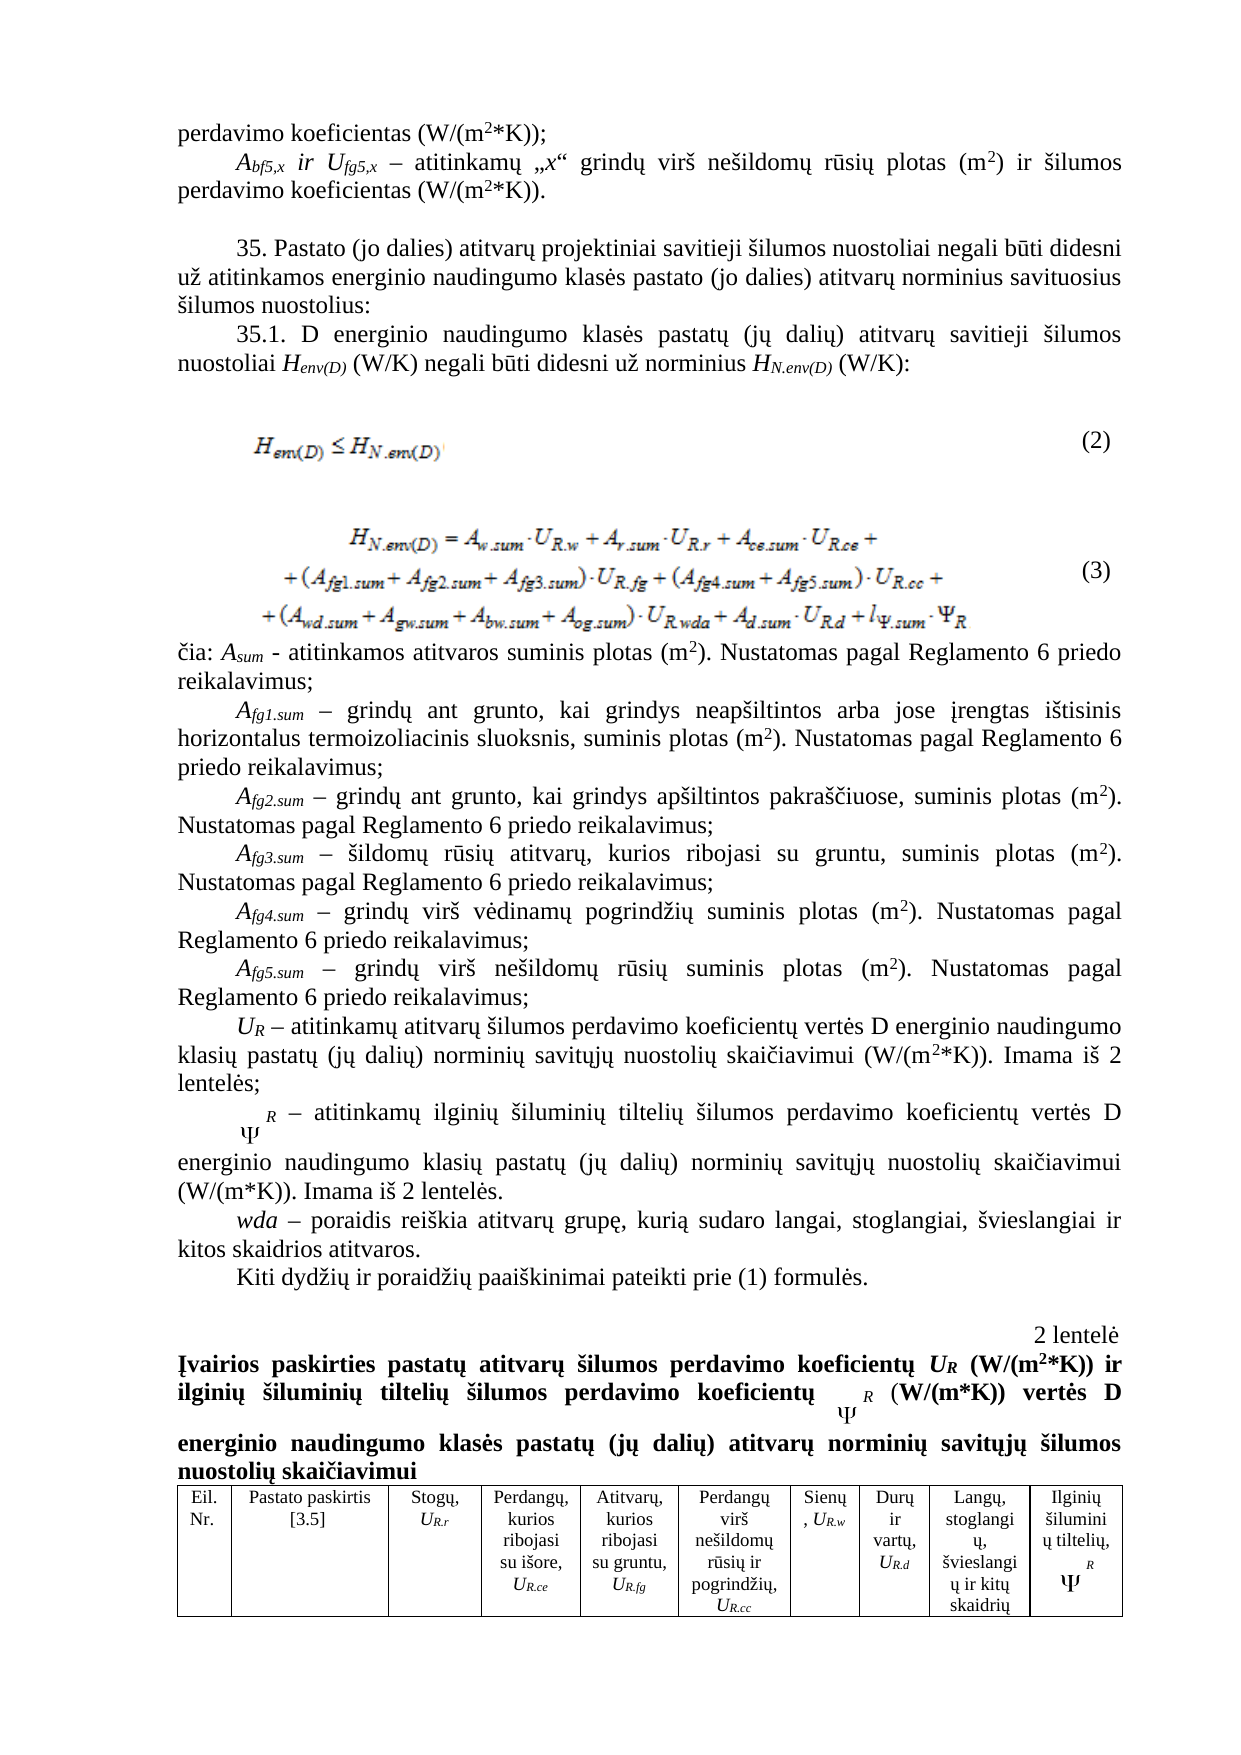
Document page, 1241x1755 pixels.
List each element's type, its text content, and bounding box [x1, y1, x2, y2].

text Kiti dydžių ir poraidžių paaiškinimai pateikti prie (1) formulės. [177, 1262, 1122, 1291]
table_header Stogų, UR.r [389, 1486, 481, 1616]
text Afg5.sum – grindų virš nešildomų rūsių suminis plotas (m2). Nustatomas pagal Reglamento 6 priedo reikalavimus; [177, 953, 1122, 1011]
text 2 lentelė [177, 1320, 1122, 1349]
text Abf5,x ir Ufg5,x – atitinkamų „x“ grindų virš nešildomų rūsių plotas (m2) ir šilumos perdavimo koeficientas (W/(m2*K)). [177, 147, 1122, 204]
table_header (formulė); [177, 406, 1039, 473]
text Afg1.sum – grindų ant grunto, kai grindys neapšiltintos arba jose įrengtas ištisinis horizontalus termoizoliacinis sluoksnis, suminis plotas (m2). Nustatomas pagal Reglamento 6 priedo reikalavimus; [177, 695, 1122, 781]
table_header Pastato paskirtis [3.5] [232, 1486, 388, 1616]
text PSIR – atitinkamų ilginių šiluminių tiltelių šilumos perdavimo koeficientų vertės D energinio naudingumo klasių pastatų (jų dalių) norminių savitųjų nuostolių skaičiavimui (W/(m*K)). Imama iš 2 lentelės. [177, 1097, 1122, 1205]
text Įvairios paskirties pastatų atitvarų šilumos perdavimo koeficientų UR (W/(m2*K)) ir ilginių šiluminių tiltelių šilumos perdavimo koeficientų PSIR (W/(m*K)) vertės D energinio naudingumo klasės pastatų (jų dalių) atitvarų norminių savitųjų šilumos nuostolių skaičiavimui [177, 1349, 1122, 1485]
table_header (2) [1039, 406, 1122, 473]
table_header Langų, stoglangių, švieslangių ir kitų skaidrių [930, 1486, 1029, 1616]
text Afg4.sum – grindų virš vėdinamų pogrindžių suminis plotas (m2). Nustatomas pagal Reglamento 6 priedo reikalavimus; [177, 896, 1122, 953]
table_header Perdangų virš nešildomų rūsių ir pogrindžių, UR.cc [679, 1486, 790, 1616]
table_header Durų ir vartų, UR.d [860, 1486, 929, 1616]
table_header (3) [1049, 501, 1122, 637]
text 35.1. D energinio naudingumo klasės pastatų (jų dalių) atitvarų savitieji šilumos nuostoliai Henv(D) (W/K) negali būti didesni už norminius HN.env(D) (W/K): [177, 319, 1122, 377]
table_header Eil. Nr. [178, 1486, 231, 1616]
table_header Sienų, UR.w [791, 1486, 859, 1616]
text UR – atitinkamų atitvarų šilumos perdavimo koeficientų vertės D energinio naudingumo klasių pastatų (jų dalių) norminių savitųjų nuostolių skaičiavimui (W/(m2*K)). Imama iš 2 lentelės; [177, 1011, 1122, 1097]
text perdavimo koeficientas (W/(m2*K)); [177, 118, 1122, 147]
text Afg2.sum – grindų ant grunto, kai grindys apšiltintos pakraščiuose, suminis plotas (m2). Nustatomas pagal Reglamento 6 priedo reikalavimus; [177, 781, 1122, 838]
table_header Perdangų, kurios ribojasi su išore, UR.ce [482, 1486, 580, 1616]
table_header Ilginių šiluminių tiltelių, PSIR [1031, 1486, 1122, 1616]
text 35. Pastato (jo dalies) atitvarų projektiniai savitieji šilumos nuostoliai negali būti didesni už atitinkamos energinio naudingumo klasės pastato (jo dalies) atitvarų norminius savituosius šilumos nuostolius: [177, 233, 1122, 319]
table_header Atitvarų, kurios ribojasi su gruntu, UR.fg [581, 1486, 678, 1616]
table_header (formulė); [177, 501, 1048, 637]
text čia: Asum - atitinkamos atitvaros suminis plotas (m2). Nustatomas pagal Reglamento 6 priedo reikalavimus; [177, 637, 1122, 695]
text wda – poraidis reiškia atitvarų grupę, kurią sudaro langai, stoglangiai, švieslangiai ir kitos skaidrios atitvaros. [177, 1205, 1122, 1262]
text Afg3.sum – šildomų rūsių atitvarų, kurios ribojasi su gruntu, suminis plotas (m2). Nustatomas pagal Reglamento 6 priedo reikalavimus; [177, 838, 1122, 896]
